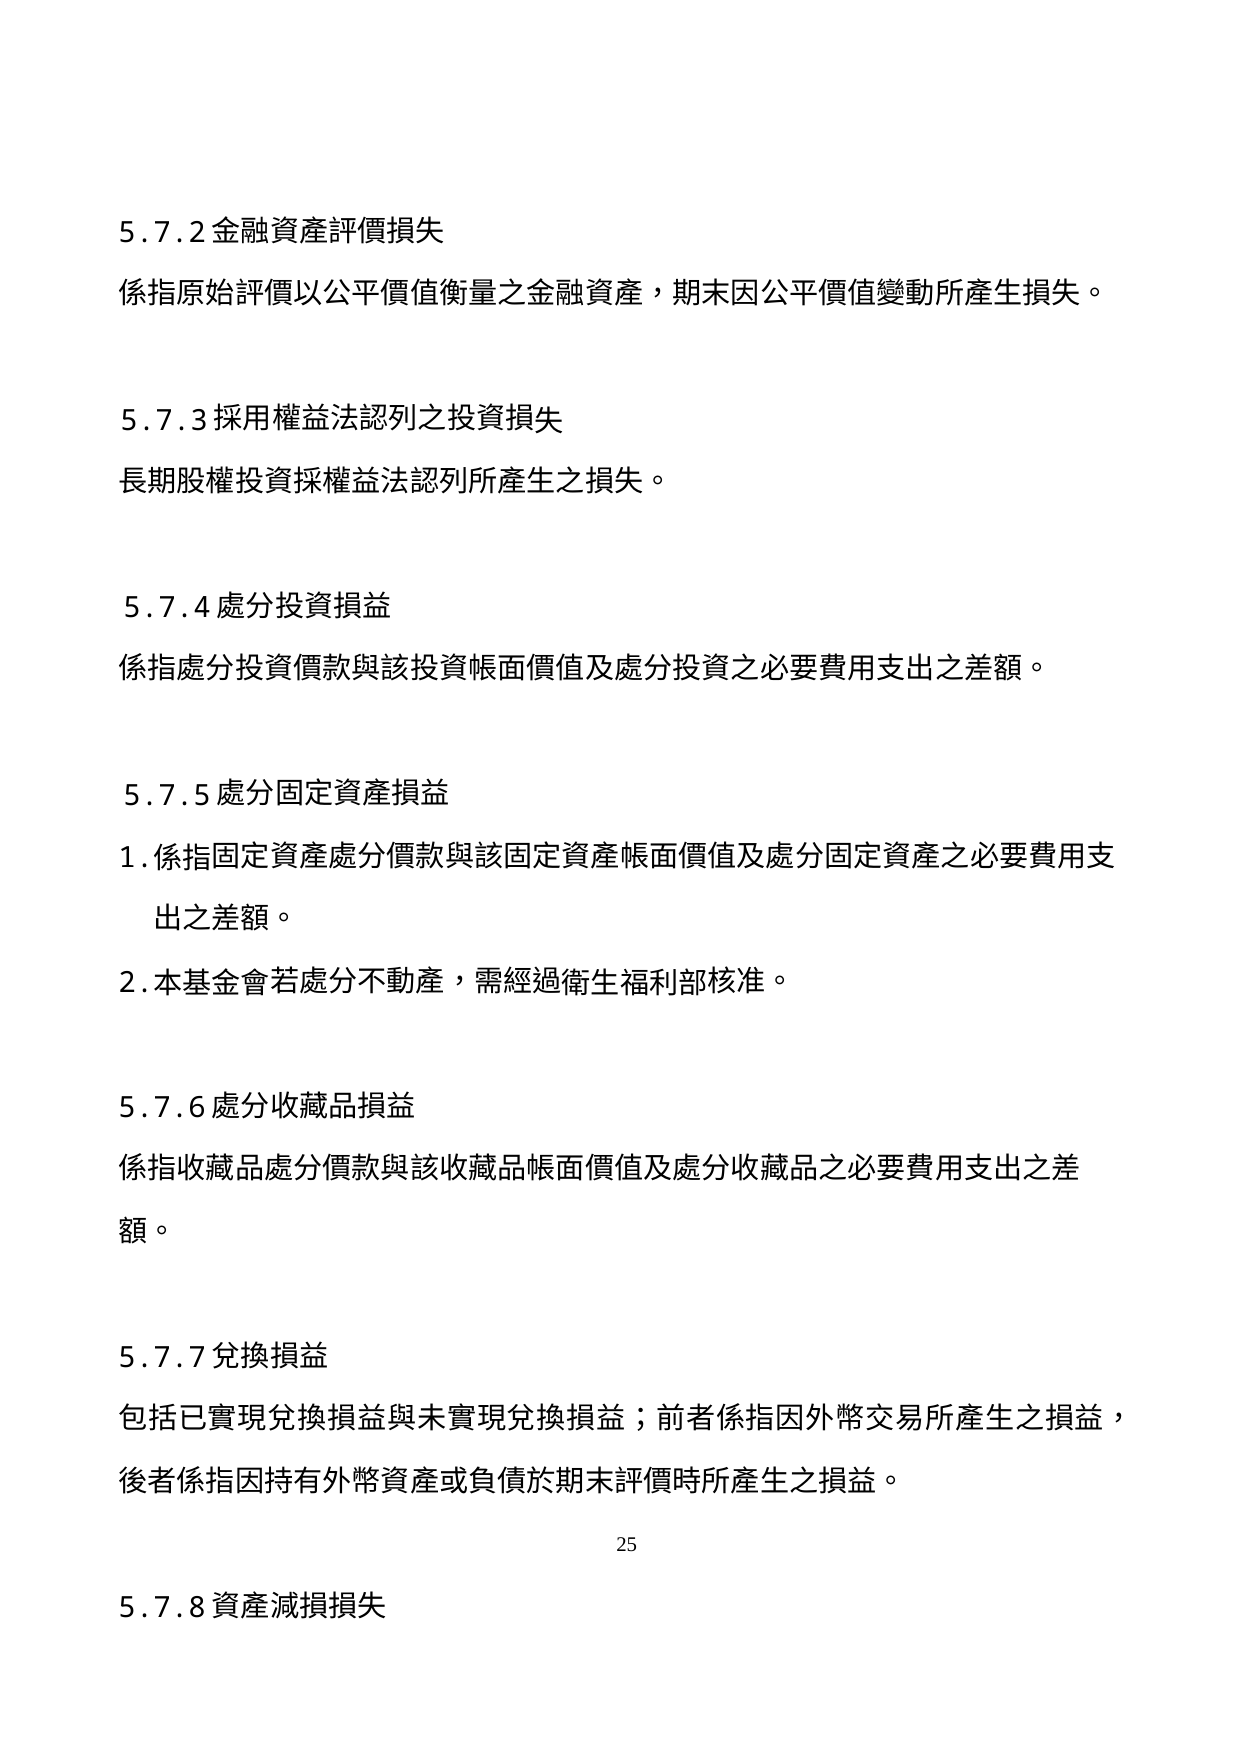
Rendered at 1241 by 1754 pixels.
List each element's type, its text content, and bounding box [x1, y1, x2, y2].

text 出之差額。 [118, 877, 1122, 939]
text 5.7.7兌換損益 [118, 1314, 1135, 1377]
text 5.7.8資產減損損失 [118, 1564, 1122, 1627]
text 係指原始評價以公平價值衡量之金融資產，期末因公平價值變動所產生損失。 [118, 252, 1122, 314]
text 5.7.2金融資產評價損失 [118, 189, 1122, 252]
text 5.7.4處分投資損益 [106, 564, 1135, 627]
text 1.係指固定資產處分價款與該固定資產帳面價值及處分固定資產之必要費用支 [118, 814, 1122, 877]
text 5.7.3採用權益法認列之投資損失 [120, 377, 1135, 439]
text 5.7.5處分固定資產損益 [106, 752, 1135, 814]
text 額。 [118, 1189, 1122, 1252]
text 2.本基金會若處分不動產，需經過衛生福利部核准。 [118, 939, 1122, 1002]
text 包括已實現兌換損益與未實現兌換損益；前者係指因外幣交易所產生之損益，後者係指因持有外幣資產或負債於期末評價時所產生之損益。 [118, 1377, 1135, 1502]
text 係指收藏品處分價款與該收藏品帳面價值及處分收藏品之必要費用支出之差 [118, 1127, 1122, 1189]
text 25 [118, 1502, 1135, 1564]
text 係指處分投資價款與該投資帳面價值及處分投資之必要費用支出之差額。 [118, 627, 1122, 689]
text 5.7.6處分收藏品損益 [118, 1064, 1122, 1127]
text 長期股權投資採權益法認列所產生之損失。 [118, 439, 1122, 502]
